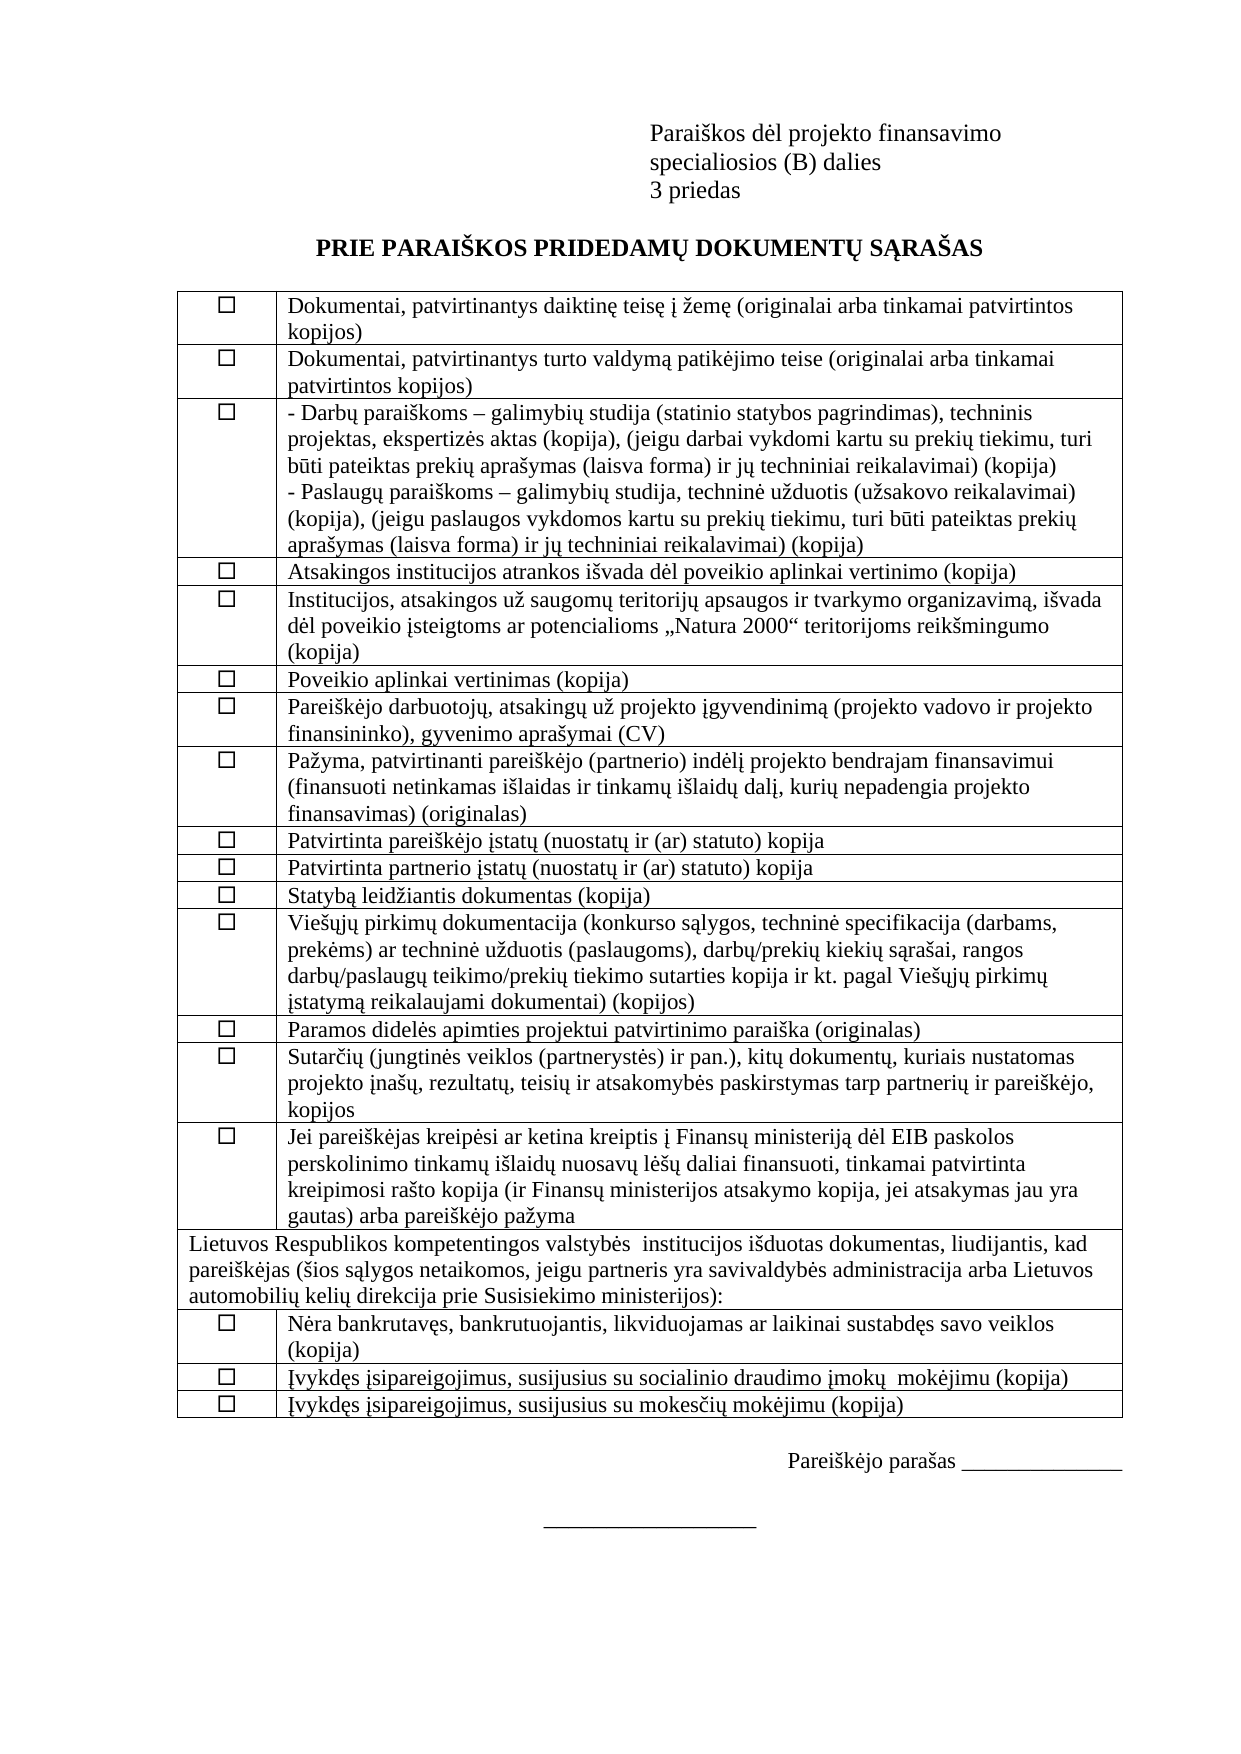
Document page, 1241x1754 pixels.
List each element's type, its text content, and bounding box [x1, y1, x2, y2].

table_cell Jei pareiškėjas kreipėsi ar ketina kreiptis į Finansų ministeriją dėl EIB paskolos perskolinimo tinkamų išlaidų nuosavų lėšų daliai finansuoti, tinkamai patvirtinta kreipimosi rašto kopija (ir Finansų ministerijos atsakymo kopija, jei atsakymas jau yra gautas) arba pareiškėjo pažyma [277, 1123, 1122, 1229]
text _________________ [177, 1502, 1122, 1531]
table_header Dokumentai, patvirtinantys daiktinę teisę į žemę (originalai arba tinkamai patvirtintos kopijos) [277, 292, 1122, 344]
table_cell Įvykdęs įsipareigojimus, susijusius su socialinio draudimo įmokų mokėjimu (kopija) [277, 1364, 1122, 1390]
table_cell Lietuvos Respublikos kompetentingos valstybės institucijos išduotas dokumentas, liudijantis, kad pareiškėjas (šios sąlygos netaikomos, jeigu partneris yra savivaldybės administracija arba Lietuvos automobilių kelių direkcija prie Susisiekimo ministerijos): [178, 1230, 1122, 1309]
table_cell [] [178, 882, 276, 908]
table_cell [] [178, 827, 276, 853]
table_cell [] [178, 855, 276, 881]
table_cell [] [178, 1016, 276, 1042]
text specialiosios (B) dalies [649, 147, 1122, 176]
table_cell Nėra bankrutavęs, bankrutuojantis, likviduojamas ar laikinai sustabdęs savo veiklos (kopija) [277, 1310, 1122, 1362]
table_cell Viešųjų pirkimų dokumentacija (konkurso sąlygos, techninė specifikacija (darbams, prekėms) ar techninė užduotis (paslaugoms), darbų/prekių kiekių sąrašai, rangos darbų/paslaugų teikimo/prekių tiekimo sutarties kopija ir kt. pagal Viešųjų pirkimų įstatymą reikalaujami dokumentai) (kopijos) [277, 909, 1122, 1015]
table_cell Institucijos, atsakingos už saugomų teritorijų apsaugos ir tvarkymo organizavimą, išvada dėl poveikio įsteigtoms ar potencialioms „Natura 2000“ teritorijoms reikšmingumo (kopija) [277, 586, 1122, 665]
table_cell [] [178, 909, 276, 1015]
table_cell Pareiškėjo darbuotojų, atsakingų už projekto įgyvendinimą (projekto vadovo ir projekto finansininko), gyvenimo aprašymai (CV) [277, 693, 1122, 746]
table_cell Patvirtinta pareiškėjo įstatų (nuostatų ir (ar) statuto) kopija [277, 827, 1122, 853]
table_cell [] [178, 747, 276, 826]
text PRIE PARAIŠKOS PRIDEDAMŲ DOKUMENTŲ SĄRAŠAS [177, 233, 1122, 262]
table_cell Paramos didelės apimties projektui patvirtinimo paraiška (originalas) [277, 1016, 1122, 1042]
table_cell Dokumentai, patvirtinantys turto valdymą patikėjimo teise (originalai arba tinkamai patvirtintos kopijos) [277, 345, 1122, 398]
text Pareiškėjo parašas ______________ [177, 1447, 1122, 1473]
table_cell [] [178, 399, 276, 557]
table_cell Sutarčių (jungtinės veiklos (partnerystės) ir pan.), kitų dokumentų, kuriais nustatomas projekto įnašų, rezultatų, teisių ir atsakomybės paskirstymas tarp partnerių ir pareiškėjo, kopijos [277, 1043, 1122, 1122]
table_cell [] [178, 1310, 276, 1362]
table_cell [] [178, 1123, 276, 1229]
table_cell [] [178, 693, 276, 746]
table_cell Poveikio aplinkai vertinimas (kopija) [277, 666, 1122, 692]
table_cell Statybą leidžiantis dokumentas (kopija) [277, 882, 1122, 908]
table_cell Atsakingos institucijos atrankos išvada dėl poveikio aplinkai vertinimo (kopija) [277, 558, 1122, 585]
text 3 priedas [649, 176, 1122, 204]
table_cell [] [178, 558, 276, 585]
table_cell [] [178, 1043, 276, 1122]
table_cell [] [178, 1364, 276, 1390]
table_header [] [178, 292, 276, 344]
text Paraiškos dėl projekto finansavimo [649, 118, 1122, 147]
table_cell - Darbų paraiškoms – galimybių studija (statinio statybos pagrindimas), techninis projektas, ekspertizės aktas (kopija), (jeigu darbai vykdomi kartu su prekių tiekimu, turi būti pateiktas prekių aprašymas (laisva forma) ir jų techniniai reikalavimai) (kopija) - Paslaugų paraiškoms – galimybių studija, techninė užduotis (užsakovo reikalavimai) (kopija), (jeigu paslaugos vykdomos kartu su prekių tiekimu, turi būti pateiktas prekių aprašymas (laisva forma) ir jų techniniai reikalavimai) (kopija) [277, 399, 1122, 557]
table_cell [] [178, 345, 276, 398]
table_cell Patvirtinta partnerio įstatų (nuostatų ir (ar) statuto) kopija [277, 855, 1122, 881]
table_cell [] [178, 666, 276, 692]
table_cell Pažyma, patvirtinanti pareiškėjo (partnerio) indėlį projekto bendrajam finansavimui (finansuoti netinkamas išlaidas ir tinkamų išlaidų dalį, kurių nepadengia projekto finansavimas) (originalas) [277, 747, 1122, 826]
table_cell [] [178, 586, 276, 665]
table_cell Įvykdęs įsipareigojimus, susijusius su mokesčių mokėjimu (kopija) [277, 1391, 1122, 1417]
table_cell [] [178, 1391, 276, 1417]
